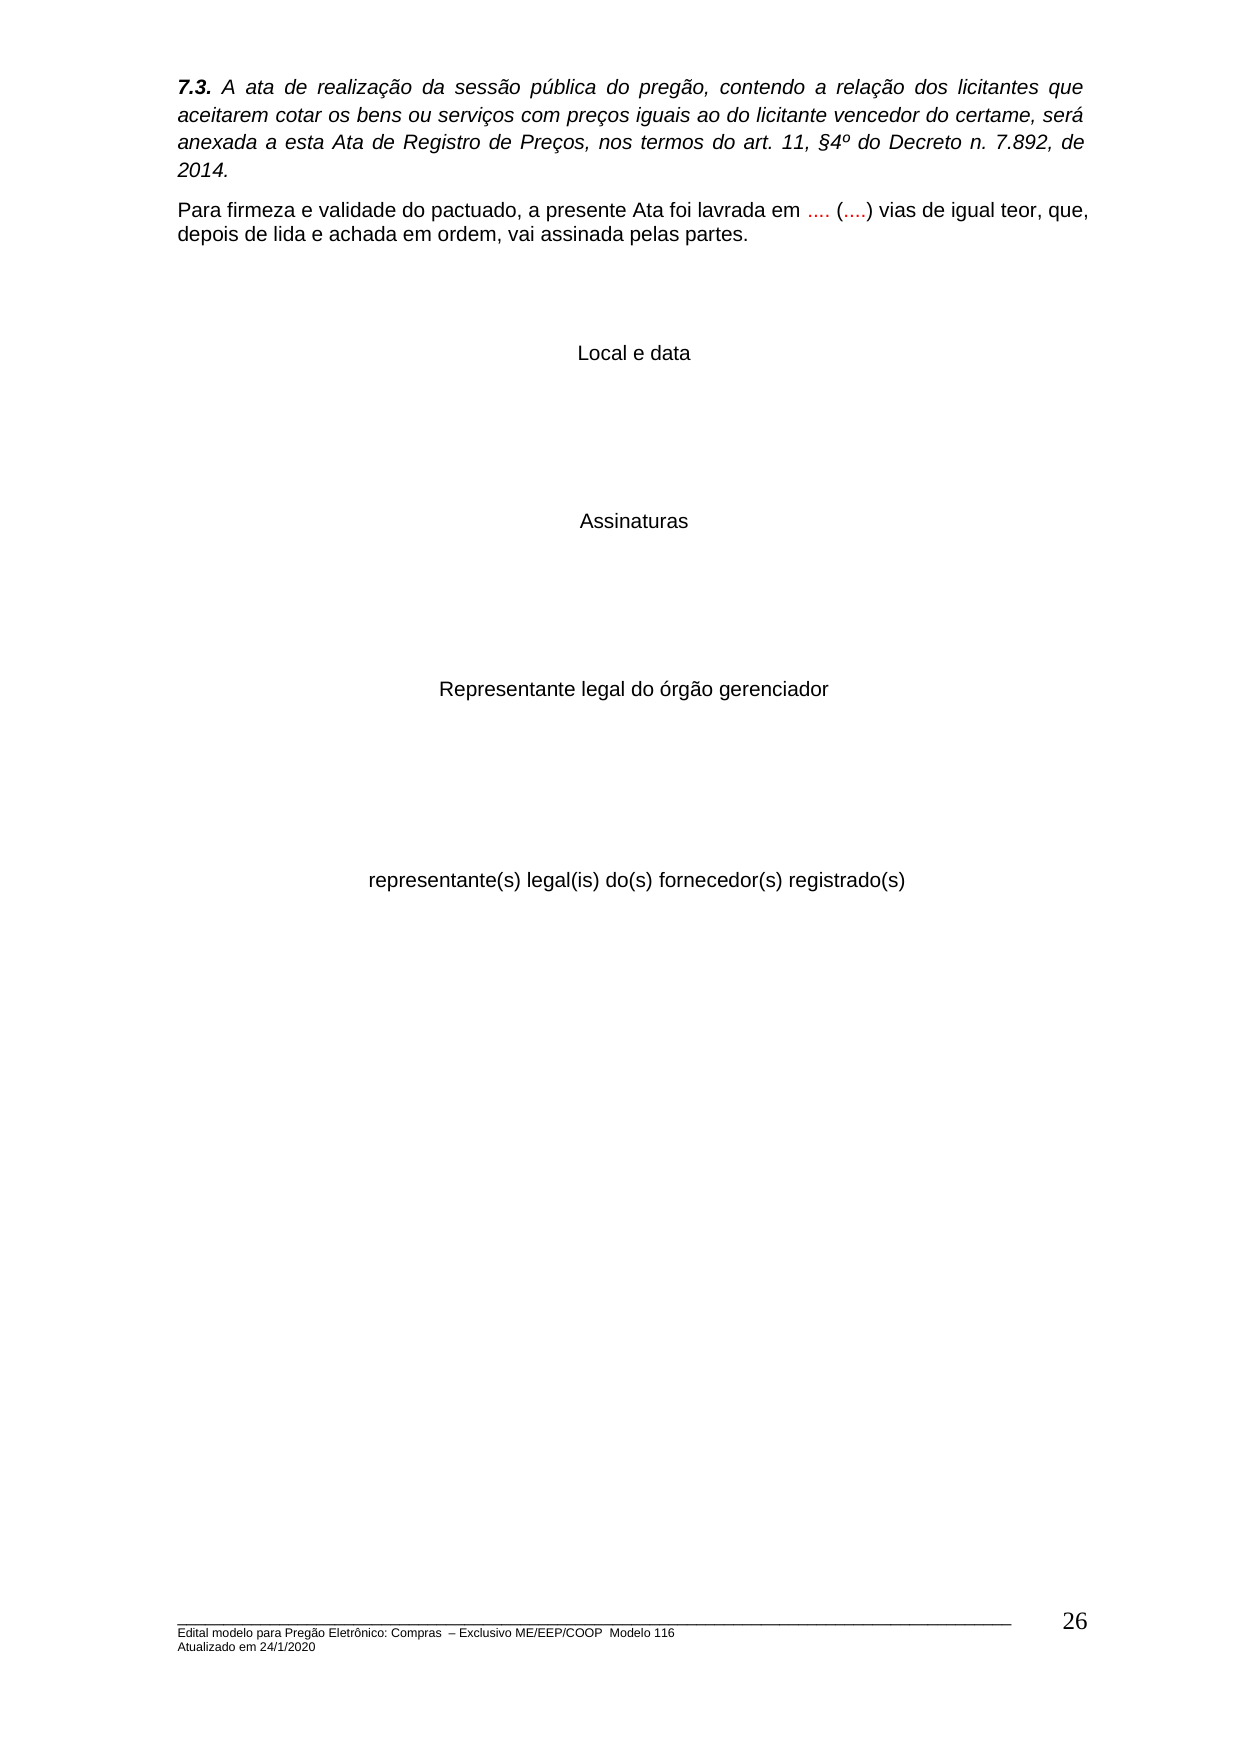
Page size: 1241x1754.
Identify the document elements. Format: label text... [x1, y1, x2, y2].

text representante(s) legal(is) do(s) fornecedor(s) registrado(s) [177, 868, 1091, 892]
text Assinaturas [177, 509, 1091, 533]
text Local e data [177, 341, 1091, 365]
text 7.3. A ata de realização da sessão pública do pregão, contendo a relação dos licitantes que aceitarem cotar os bens ou serviços com preços iguais ao do licitante vencedor do certame, será anexada a esta Ata de Registro de Preços, nos termos do art. 11, §4º do Decreto n. 7.892, de 2014. [177, 75, 1087, 181]
text Para firmeza e validade do pactuado, a presente Ata foi lavrada em .... (....) vias de igual teor, que, depois de lida e achada em ordem, vai assinada pelas partes. [177, 197, 1089, 245]
text Representante legal do órgão gerenciador [177, 677, 1091, 701]
